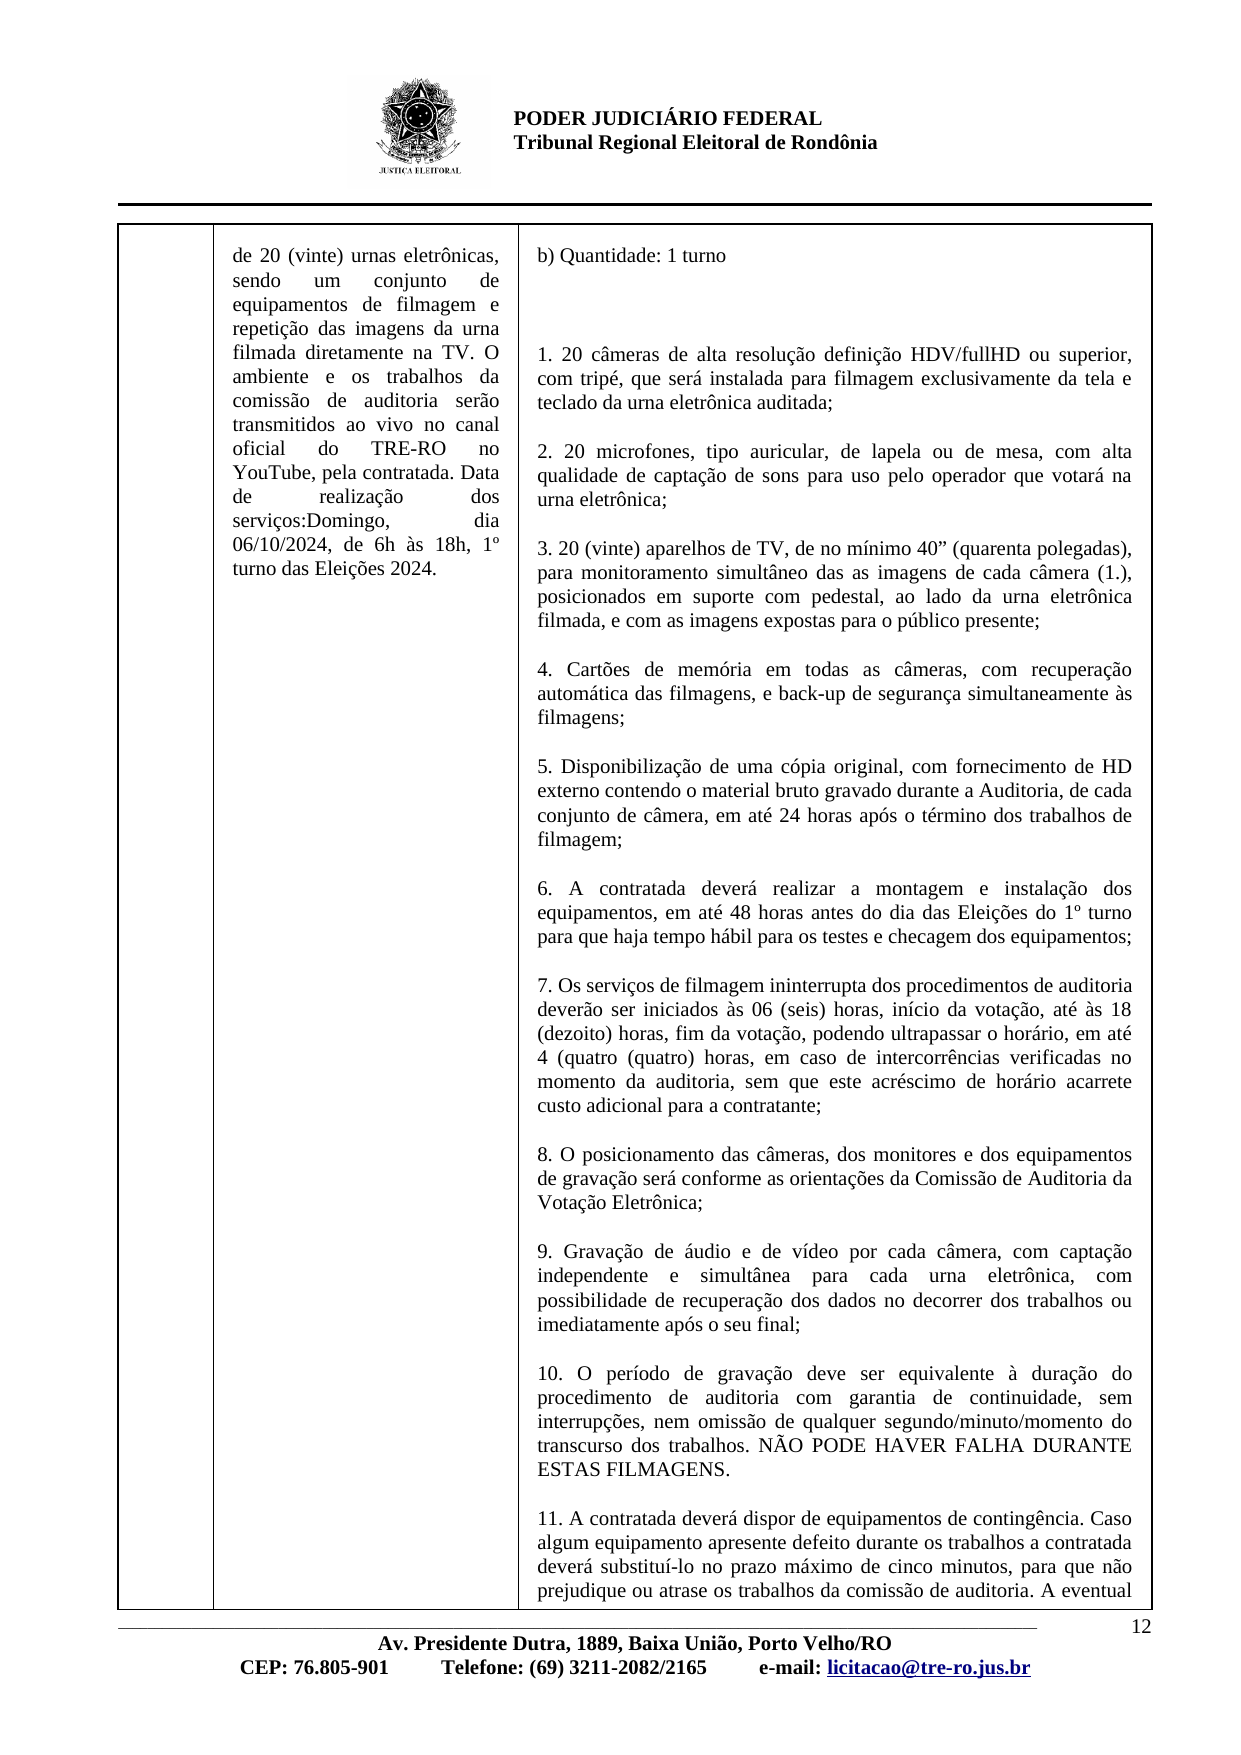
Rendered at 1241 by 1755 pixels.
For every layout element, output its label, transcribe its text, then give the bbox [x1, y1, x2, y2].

table_cell [119, 225, 213, 1608]
table_cell de 20 (vinte) urnas eletrônicas, sendo um conjunto de equipamentos de filmagem e repetição das imagens da urna filmada diretamente na TV. O ambiente e os trabalhos da comissão de auditoria serão transmitidos ao vivo no canal oficial do TRE-RO no YouTube, pela contratada. Data de realização dos serviços:Domingo, dia 06/10/2024, de 6h às 18h, 1º turno das Eleições 2024. [214, 225, 518, 1608]
table_cell b) Quantidade: 1 turno 1. 20 câmeras de alta resolução definição HDV/fullHD ou superior, com tripé, que será instalada para filmagem exclusivamente da tela e teclado da urna eletrônica auditada; 2. 20 microfones, tipo auricular, de lapela ou de mesa, com alta qualidade de captação de sons para uso pelo operador que votará na urna eletrônica; 3. 20 (vinte) aparelhos de TV, de no mínimo 40” (quarenta polegadas), para monitoramento simultâneo das as imagens de cada câmera (1.), posicionados em suporte com pedestal, ao lado da urna eletrônica filmada, e com as imagens expostas para o público presente; 4. Cartões de memória em todas as câmeras, com recuperação automática das filmagens, e back-up de segurança simultaneamente às filmagens; 5. Disponibilização de uma cópia original, com fornecimento de HD externo contendo o material bruto gravado durante a Auditoria, de cada conjunto de câmera, em até 24 horas após o término dos trabalhos de filmagem; 6. A contratada deverá realizar a montagem e instalação dos equipamentos, em até 48 horas antes do dia das Eleições do 1º turno para que haja tempo hábil para os testes e checagem dos equipamentos; 7. Os serviços de filmagem ininterrupta dos procedimentos de auditoria deverão ser iniciados às 06 (seis) horas, início da votação, até às 18 (dezoito) horas, fim da votação, podendo ultrapassar o horário, em até 4 (quatro (quatro) horas, em caso de intercorrências verificadas no momento da auditoria, sem que este acréscimo de horário acarrete custo adicional para a contratante; 8. O posicionamento das câmeras, dos monitores e dos equipamentos de gravação será conforme as orientações da Comissão de Auditoria da Votação Eletrônica; 9. Gravação de áudio e de vídeo por cada câmera, com captação independente e simultânea para cada urna eletrônica, com possibilidade de recuperação dos dados no decorrer dos trabalhos ou imediatamente após o seu final; 10. O período de gravação deve ser equivalente à duração do procedimento de auditoria com garantia de continuidade, sem interrupções, nem omissão de qualquer segundo/minuto/momento do transcurso dos trabalhos. NÃO PODE HAVER FALHA DURANTE ESTAS FILMAGENS. 11. A contratada deverá dispor de equipamentos de contingência. Caso algum equipamento apresente defeito durante os trabalhos a contratada deverá substituí-lo no prazo máximo de cinco minutos, para que não prejudique ou atrase os trabalhos da comissão de auditoria. A eventual [519, 225, 1151, 1608]
